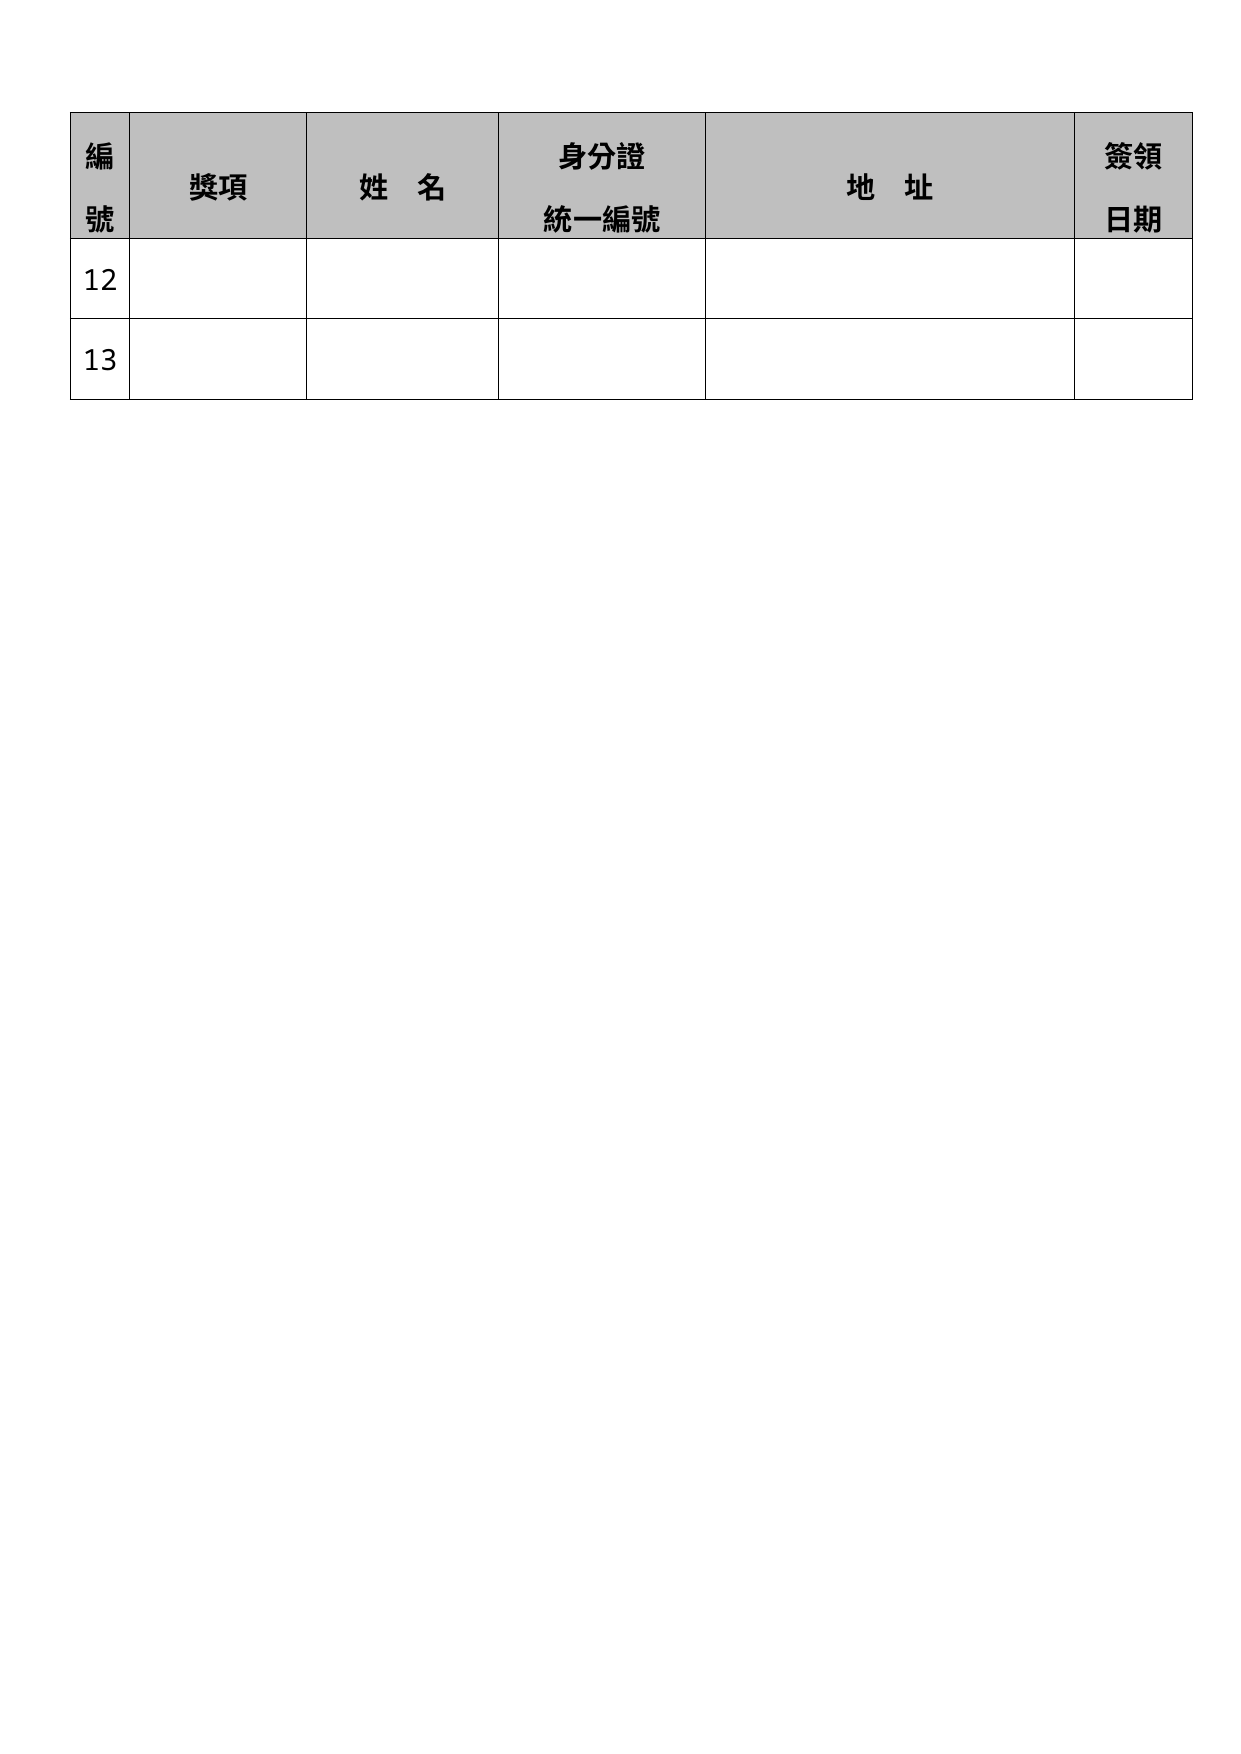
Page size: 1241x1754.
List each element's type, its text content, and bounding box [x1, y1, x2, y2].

table_cell [1075, 239, 1192, 318]
table_header 獎項 [130, 113, 306, 238]
table_cell [706, 319, 1074, 398]
table_header 編號 [71, 113, 129, 238]
table_header 身分證 統一編號 [499, 113, 705, 238]
table_cell 13 [71, 319, 129, 398]
table_cell [130, 319, 306, 398]
table_header 簽領 日期 [1075, 113, 1192, 238]
table_cell 12 [71, 239, 129, 318]
table_cell [307, 319, 498, 398]
table_header 地 址 [706, 113, 1074, 238]
table_cell [130, 239, 306, 318]
table_header 姓 名 [307, 113, 498, 238]
table_cell [307, 239, 498, 318]
table_cell [499, 319, 705, 398]
table_cell [1075, 319, 1192, 398]
table_cell [499, 239, 705, 318]
table_cell [706, 239, 1074, 318]
